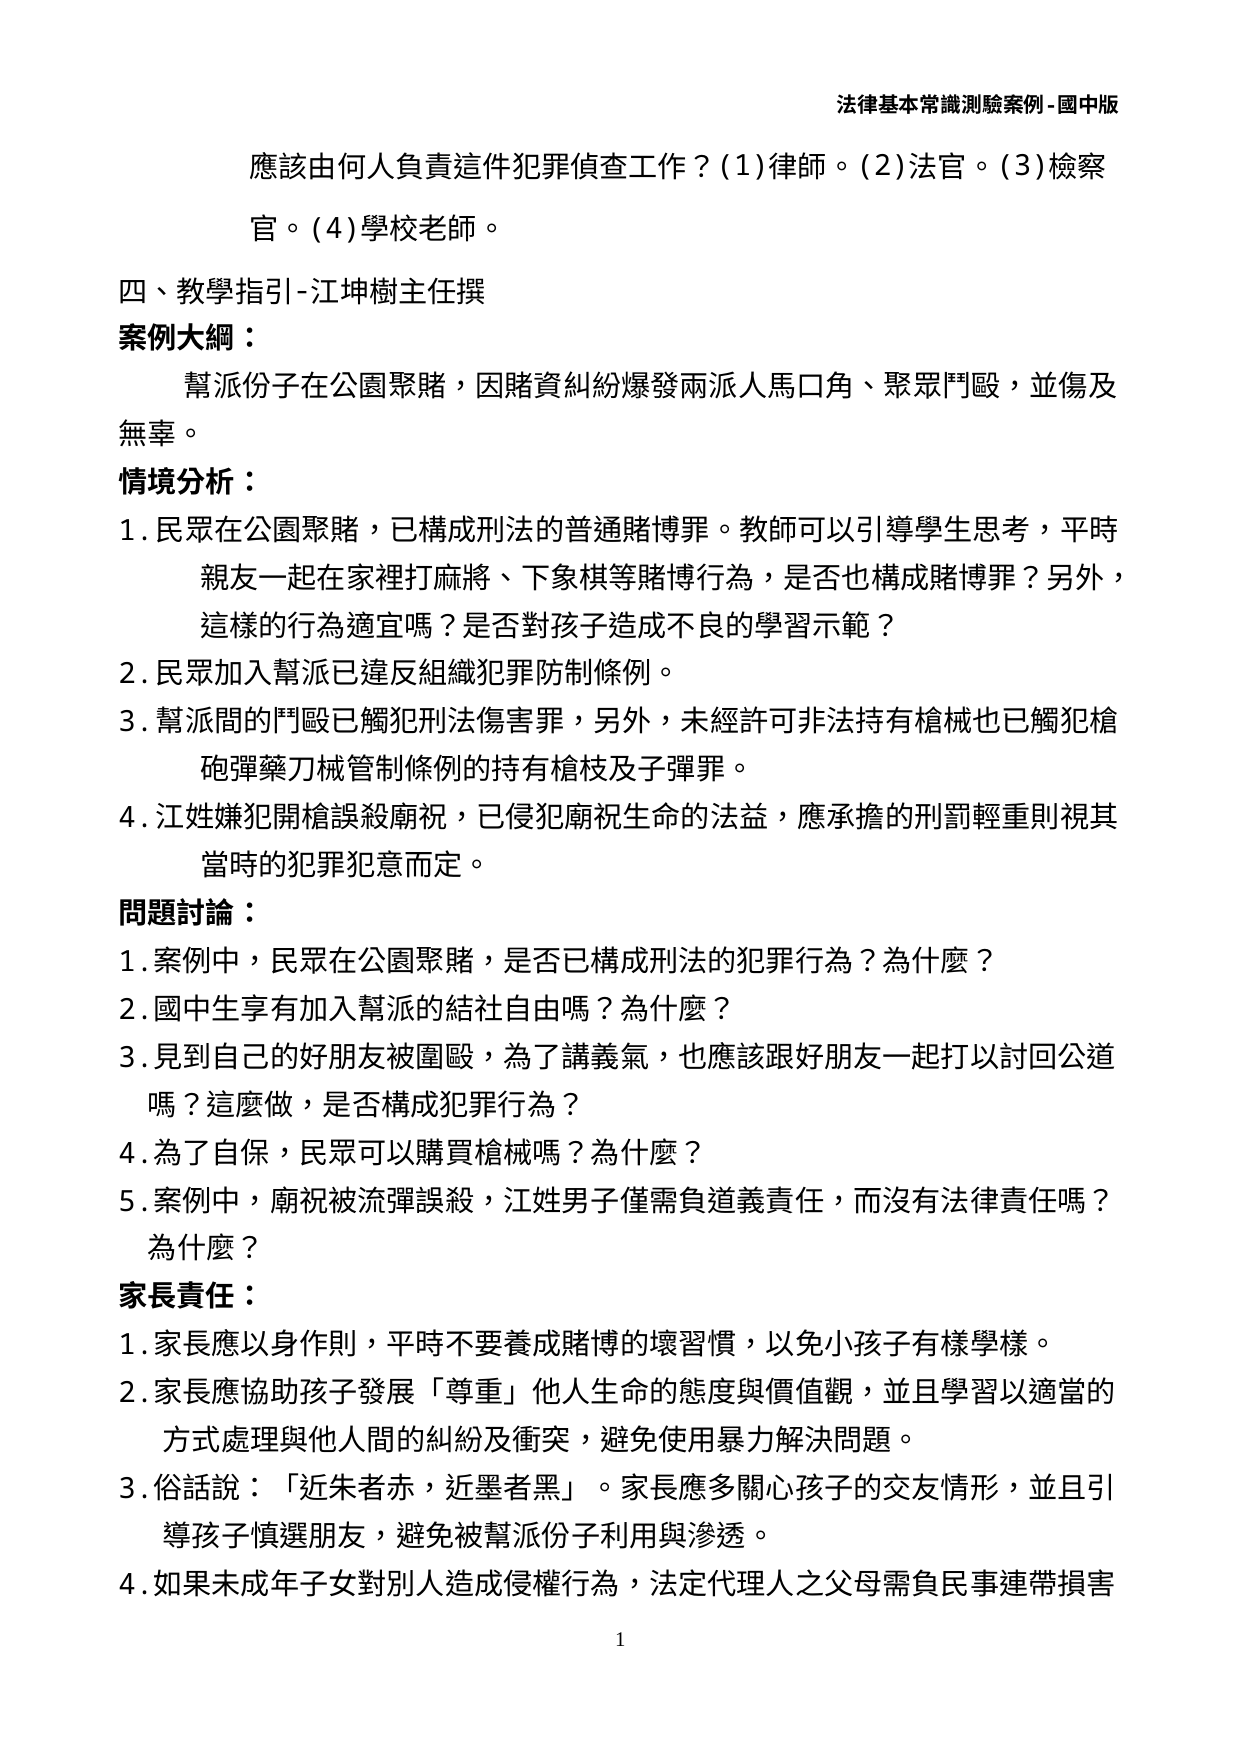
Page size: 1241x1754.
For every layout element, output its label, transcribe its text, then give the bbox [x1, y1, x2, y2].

text 3.俗話說：「近朱者赤，近墨者黑」。家長應多關心孩子的交友情形，並且引導孩子慎選朋友，避免被幫派份子利用與滲透。 [118, 1460, 1122, 1556]
list 民眾加入幫派已違反組織犯罪防制條例。 [118, 646, 1122, 693]
text 幫派份子在公園聚賭，因賭資糾紛爆發兩派人馬口角、聚眾鬥毆，並傷及無辜。 [118, 358, 1122, 454]
text 應該由何人負責這件犯罪偵查工作？(1)律師。(2)法官。(3)檢察官。(4)學校老師。 [118, 123, 1122, 248]
text 四、教學指引-江坤樹主任撰 [118, 248, 1122, 310]
text 5.案例中，廟祝被流彈誤殺，江姓男子僅需負道義責任，而沒有法律責任嗎？為什麼？ [118, 1173, 1122, 1268]
text 3.見到自己的好朋友被圍毆，為了講義氣，也應該跟好朋友一起打以討回公道嗎？這麼做，是否構成犯罪行為？ [118, 1029, 1122, 1125]
text 問題討論： [118, 885, 1122, 933]
text 家長責任： [118, 1268, 1122, 1316]
text 2.家長應協助孩子發展「尊重」他人生命的態度與價值觀，並且學習以適當的方式處理與他人間的糾紛及衝突，避免使用暴力解決問題。 [118, 1364, 1122, 1460]
text 1.案例中，民眾在公園聚賭，是否已構成刑法的犯罪行為？為什麼？ [118, 933, 1122, 981]
text 2.國中生享有加入幫派的結社自由嗎？為什麼？ [118, 981, 1122, 1029]
text 4.如果未成年子女對別人造成侵權行為，法定代理人之父母需負民事連帶損害 [118, 1556, 1122, 1604]
text 案例大綱： [118, 310, 1122, 358]
text 4.為了自保，民眾可以購買槍械嗎？為什麼？ [118, 1125, 1122, 1173]
list 江姓嫌犯開槍誤殺廟祝，已侵犯廟祝生命的法益，應承擔的刑罰輕重則視其當時的犯罪犯意而定。 [118, 789, 1122, 885]
text 1.家長應以身作則，平時不要養成賭博的壞習慣，以免小孩子有樣學樣。 [118, 1316, 1122, 1364]
list 民眾在公園聚賭，已構成刑法的普通賭博罪。教師可以引導學生思考，平時親友一起在家裡打麻將、下象棋等賭博行為，是否也構成賭博罪？另外，這樣的行為適宜嗎？是否對孩子造成不良的學習示範？ [118, 502, 1122, 646]
text 情境分析： [118, 454, 1122, 502]
list 幫派間的鬥毆已觸犯刑法傷害罪，另外，未經許可非法持有槍械也已觸犯槍砲彈藥刀械管制條例的持有槍枝及子彈罪。 [118, 693, 1122, 789]
